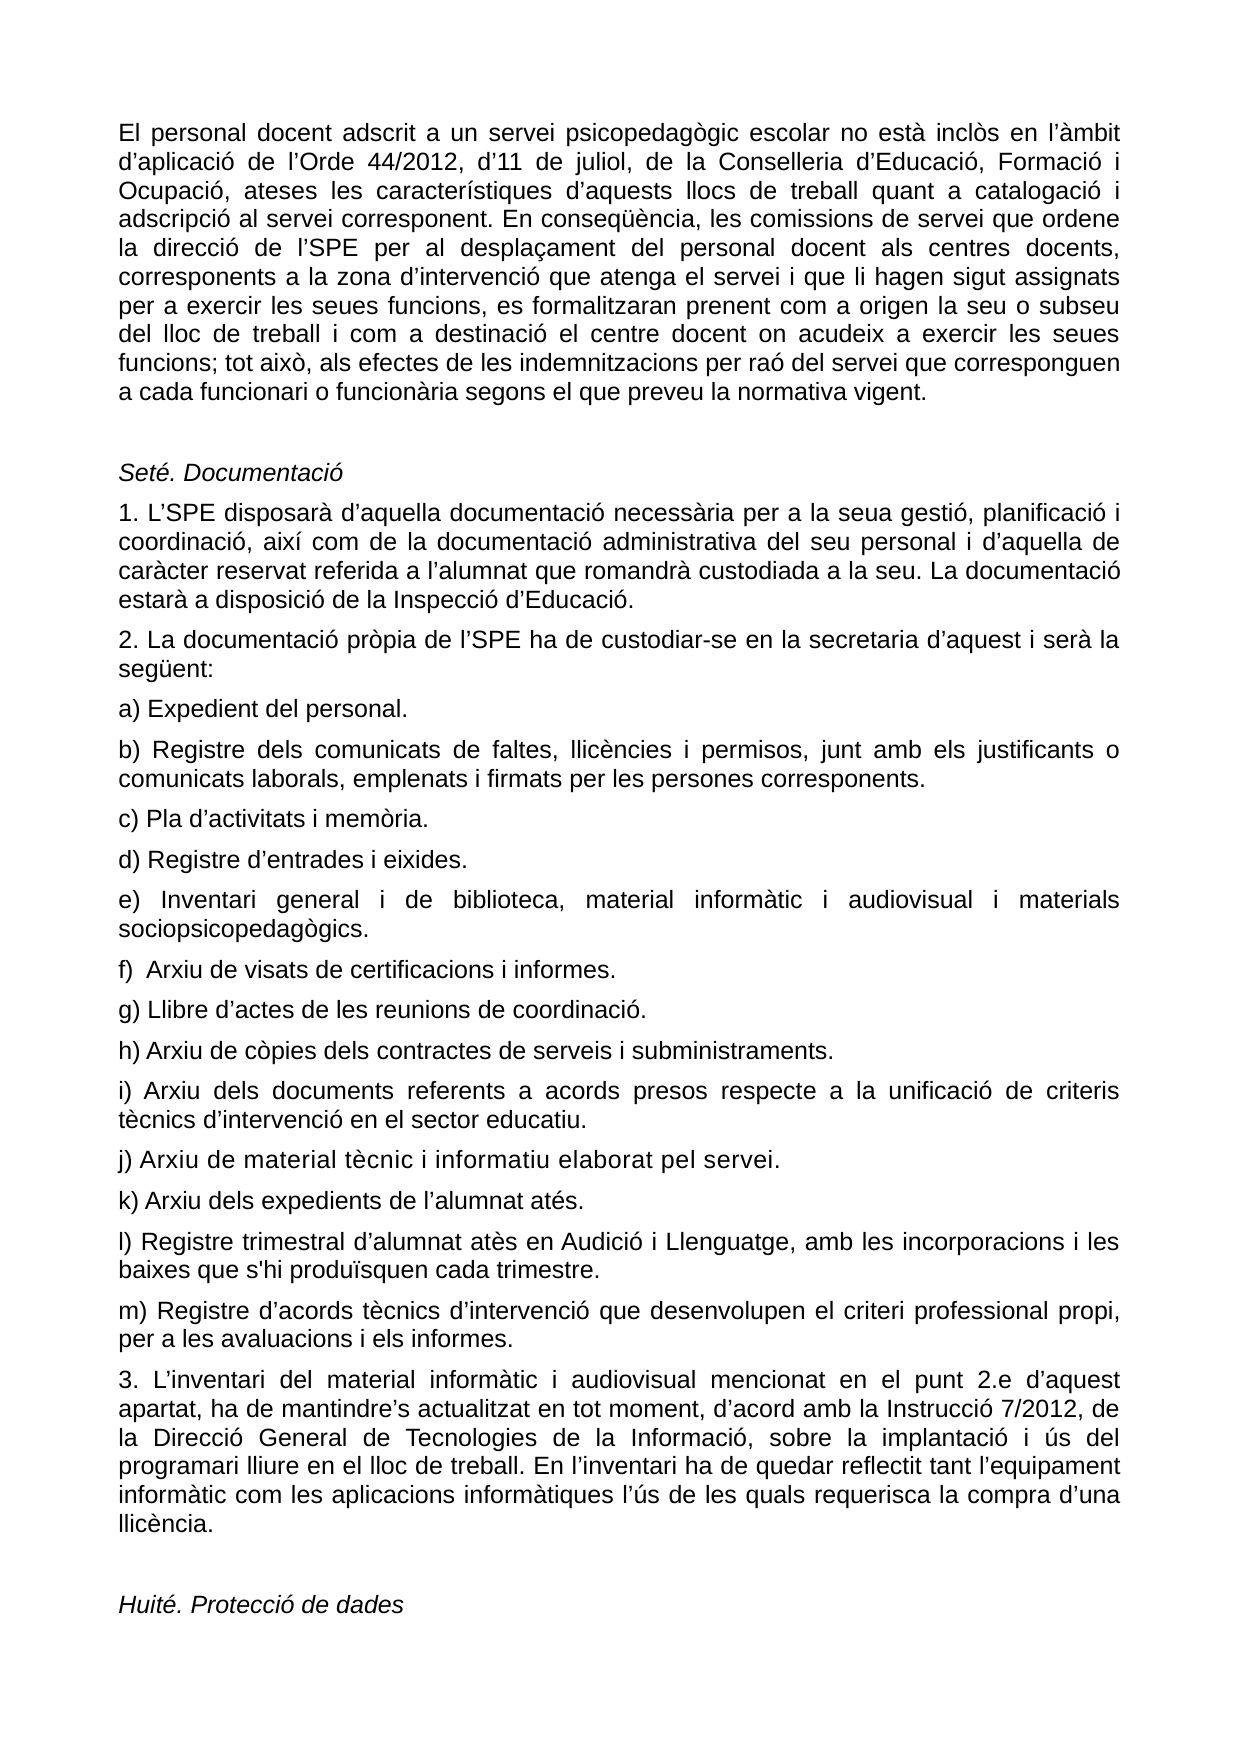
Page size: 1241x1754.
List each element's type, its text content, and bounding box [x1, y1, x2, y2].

text g) Llibre d’actes de les reunions de coordinació. [118, 995, 1122, 1024]
text c) Pla d’activitats i memòria. [118, 804, 1122, 833]
text 3. L’inventari del material informàtic i audiovisual mencionat en el punt 2.e d’aquest apartat, ha de mantindre’s actualitzat en tot moment, d’acord amb la Instrucció 7/2012, de la Direcció General de Tecnologies de la Informació, sobre la implantació i ús del programari lliure en el lloc de treball. En l’inventari ha de quedar reflectit tant l’equipament informàtic com les aplicacions informàtiques l’ús de les quals requerisca la compra d’una llicència. [118, 1365, 1122, 1537]
text b) Registre dels comunicats de faltes, llicències i permisos, junt amb els justificants o comunicats laborals, emplenats i firmats per les persones corresponents. [118, 735, 1122, 792]
text m) Registre d’acords tècnics d’intervenció que desenvolupen el criteri professional propi, per a les avaluacions i els informes. [118, 1296, 1122, 1353]
text j) Arxiu de material tècnic i informatiu elaborat pel servei. [118, 1145, 1122, 1174]
text h) Arxiu de còpies dels contractes de serveis i subministraments. [118, 1036, 1122, 1064]
text El personal docent adscrit a un servei psicopedagògic escolar no està inclòs en l’àmbit d’aplicació de l’Orde 44/2012, d’11 de juliol, de la Conselleria d’Educació, Formació i Ocupació, ateses les característiques d’aquests llocs de treball quant a catalogació i adscripció al servei corresponent. En conseqüència, les comissions de servei que ordene la direcció de l’SPE per al desplaçament del personal docent als centres docents, corresponents a la zona d’intervenció que atenga el servei i que li hagen sigut assignats per a exercir les seues funcions, es formalitzaran prenent com a origen la seu o subseu del lloc de treball i com a destinació el centre docent on acudeix a exercir les seues funcions; tot això, als efectes de les indemnitzacions per raó del servei que corresponguen a cada funcionari o funcionària segons el que preveu la normativa vigent. [118, 118, 1122, 406]
text l) Registre trimestral d’alumnat atès en Audició i Llenguatge, amb les incorporacions i les baixes que s'hi produïsquen cada trimestre. [118, 1226, 1122, 1284]
text e) Inventari general i de biblioteca, material informàtic i audiovisual i materials sociopsicopedagògics. [118, 885, 1122, 943]
text k) Arxiu dels expedients de l’alumnat atés. [118, 1186, 1122, 1215]
text 2. La documentació pròpia de l’SPE ha de custodiar-se en la secretaria d’aquest i serà la següent: [118, 625, 1122, 683]
text f) Arxiu de visats de certificacions i informes. [118, 954, 1122, 983]
text Huité. Protecció de dades [118, 1590, 1122, 1618]
text i) Arxiu dels documents referents a acords presos respecte a la unificació de criteris tècnics d’intervenció en el sector educatiu. [118, 1076, 1122, 1134]
text a) Expedient del personal. [118, 694, 1122, 723]
text d) Registre d’entrades i eixides. [118, 845, 1122, 873]
text 1. L’SPE disposarà d’aquella documentació necessària per a la seua gestió, planificació i coordinació, així com de la documentació administrativa del seu personal i d’aquella de caràcter reservat referida a l’alumnat que romandrà custodiada a la seu. La documentació estarà a disposició de la Inspecció d’Educació. [118, 498, 1122, 613]
text Seté. Documentació [118, 458, 1122, 487]
